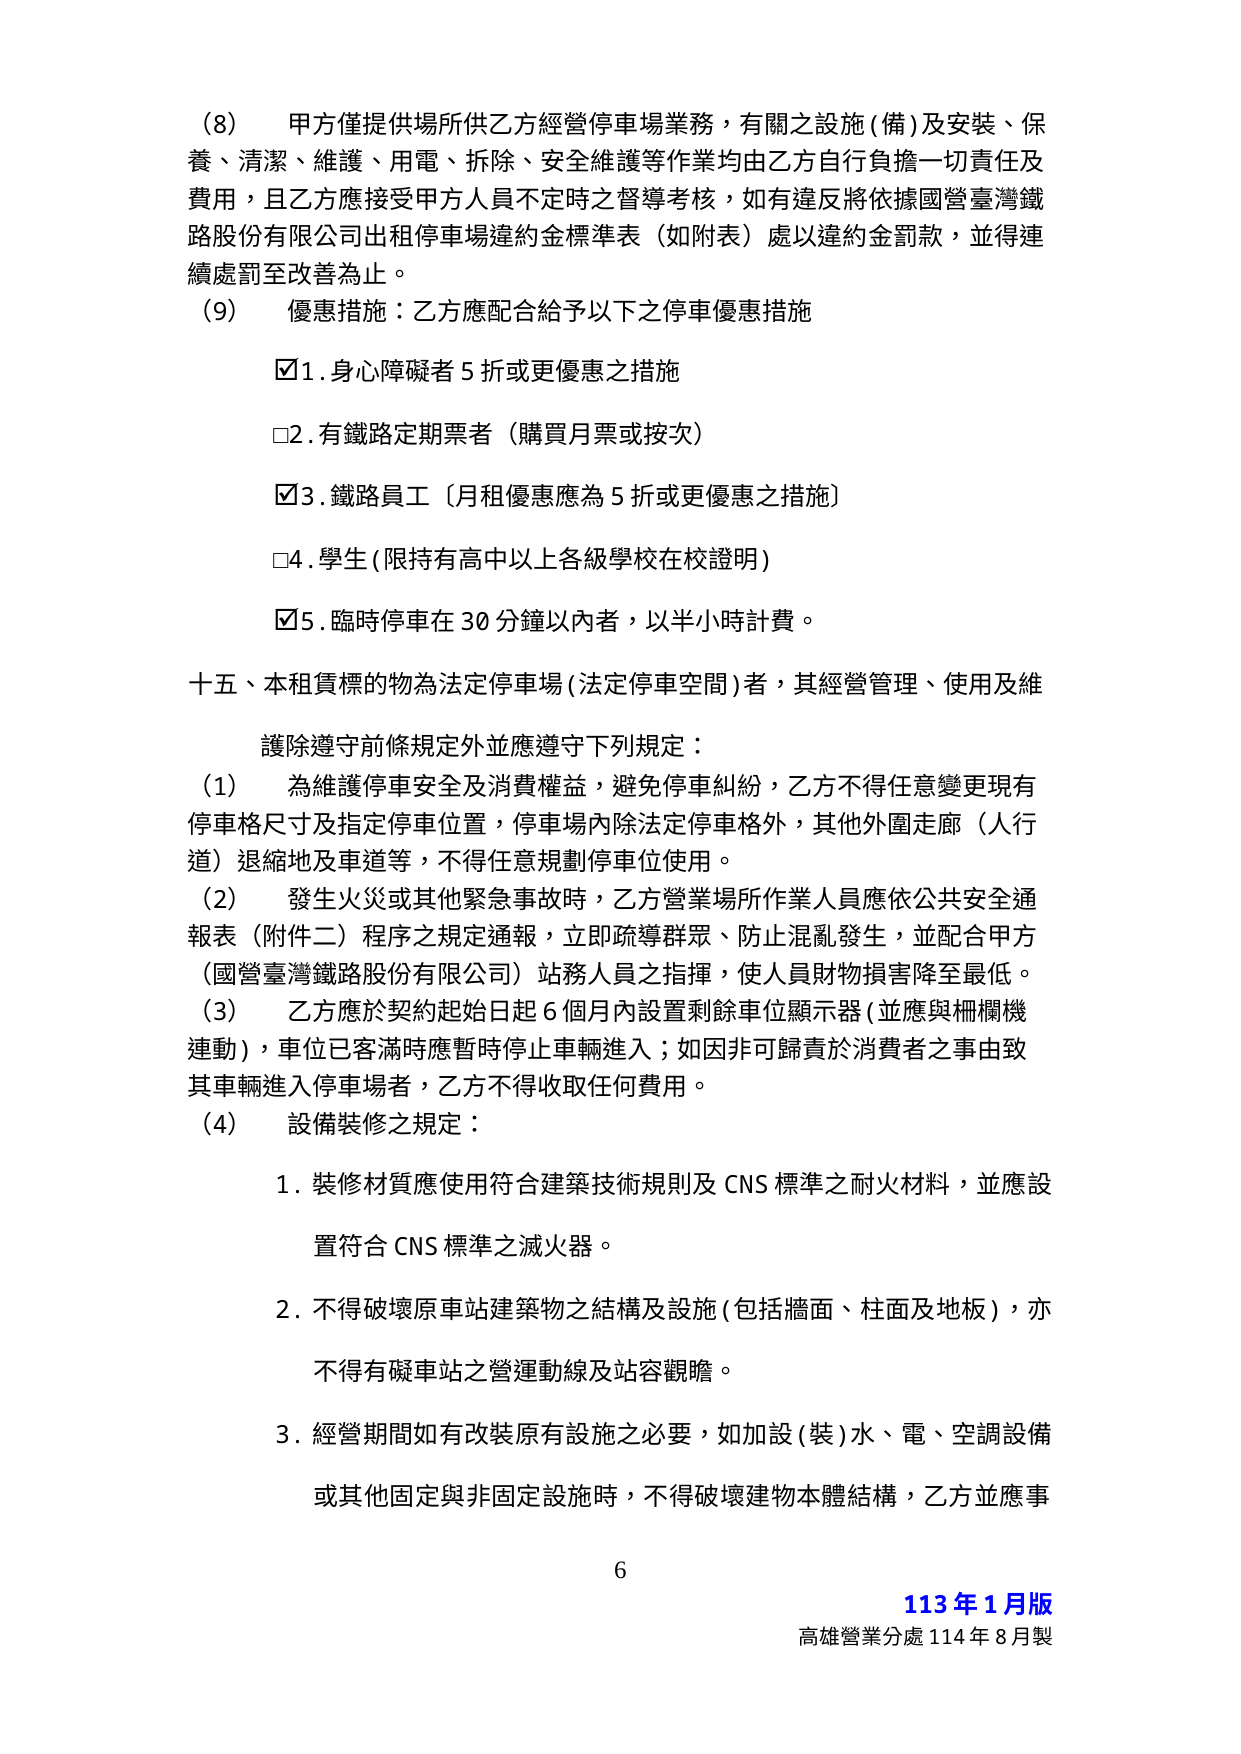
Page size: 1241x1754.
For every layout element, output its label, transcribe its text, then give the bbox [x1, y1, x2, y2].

text 1.身心障礙者5折或更優惠之措施 [273, 328, 1053, 391]
list 優惠措施：乙方應配合給予以下之停車優惠措施 [187, 291, 1047, 328]
list 裝修材質應使用符合建築技術規則及CNS標準之耐火材料，並應設置符合CNS標準之滅火器。 [275, 1141, 1053, 1266]
list 為維護停車安全及消費權益，避免停車糾紛，乙方不得任意變更現有停車格尺寸及指定停車位置，停車場內除法定停車格外，其他外圍走廊（人行道）退縮地及車道等，不得任意規劃停車位使用。 [187, 766, 1047, 878]
text 3.鐵路員工〔月租優惠應為5折或更優惠之措施〕 [273, 453, 1053, 516]
list 發生火災或其他緊急事故時，乙方營業場所作業人員應依公共安全通報表（附件二）程序之規定通報，立即疏導群眾、防止混亂發生，並配合甲方（國營臺灣鐵路股份有限公司）站務人員之指揮，使人員財物損害降至最低。 [187, 878, 1047, 991]
list 甲方僅提供場所供乙方經營停車場業務，有關之設施(備)及安裝、保養、清潔、維護、用電、拆除、安全維護等作業均由乙方自行負擔一切責任及費用，且乙方應接受甲方人員不定時之督導考核，如有違反將依據國營臺灣鐵路股份有限公司出租停車場違約金標準表（如附表）處以違約金罰款，並得連續處罰至改善為止。 [187, 103, 1047, 291]
text 5.臨時停車在30分鐘以內者，以半小時計費。 [273, 578, 1053, 641]
list 乙方應於契約起始日起6個月內設置剩餘車位顯示器(並應與柵欄機連動)，車位已客滿時應暫時停止車輛進入；如因非可歸責於消費者之事由致其車輛進入停車場者，乙方不得收取任何費用。 [187, 991, 1047, 1103]
text □4.學生(限持有高中以上各級學校在校證明) [273, 516, 1053, 578]
text □2.有鐵路定期票者（購買月票或按次） [273, 391, 1053, 453]
list 設備裝修之規定： [187, 1103, 1047, 1141]
text 十五、本租賃標的物為法定停車場(法定停車空間)者，其經營管理、使用及維護除遵守前條規定外並應遵守下列規定： [189, 641, 1053, 766]
list 經營期間如有改裝原有設施之必要，如加設(裝)水、電、空調設備或其他固定與非固定設施時，不得破壞建物本體結構，乙方並應事 [275, 1391, 1053, 1516]
list 不得破壞原車站建築物之結構及設施(包括牆面、柱面及地板)，亦不得有礙車站之營運動線及站容觀瞻。 [275, 1266, 1053, 1391]
